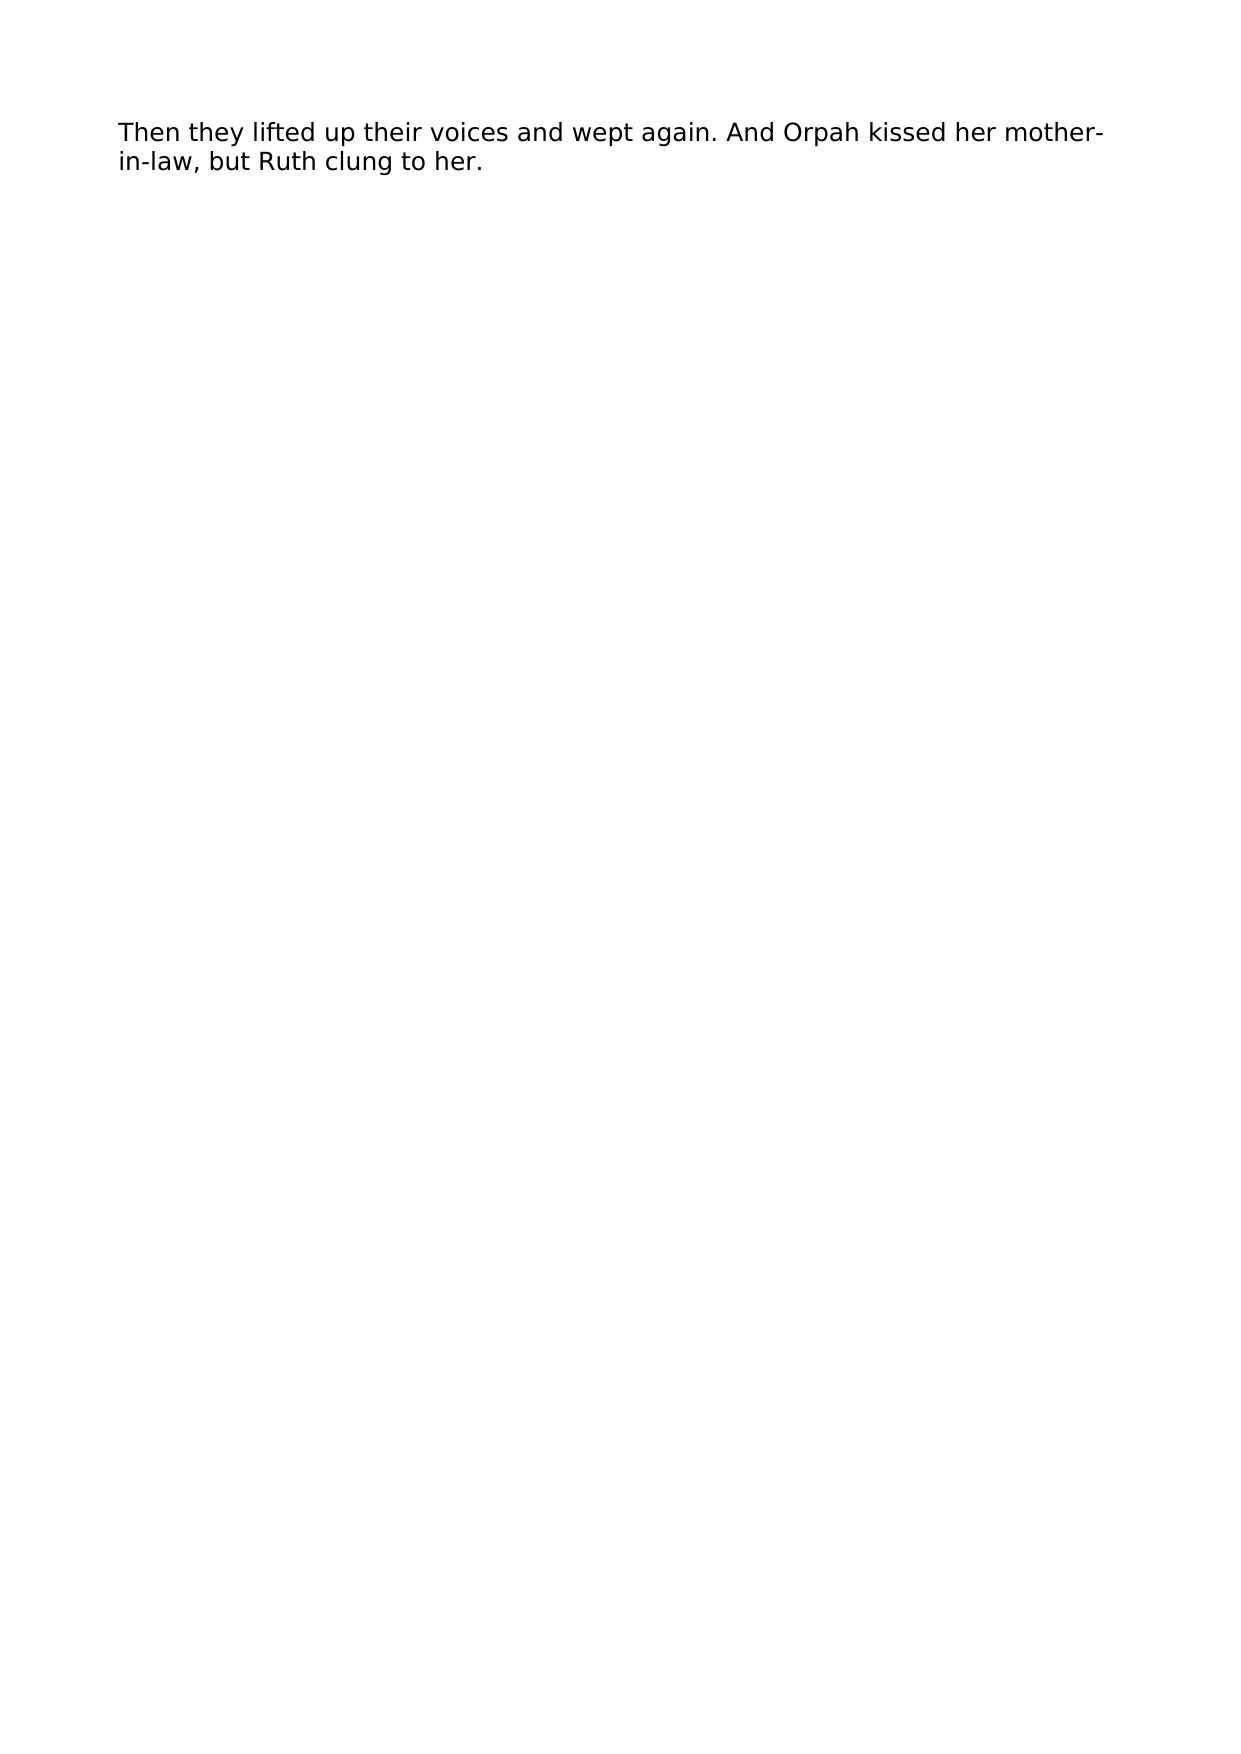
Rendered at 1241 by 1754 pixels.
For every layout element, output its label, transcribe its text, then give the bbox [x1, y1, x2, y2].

text Then they lifted up their voices and wept again. And Orpah kissed her mother-in-law, but Ruth clung to her. [118, 118, 1122, 176]
